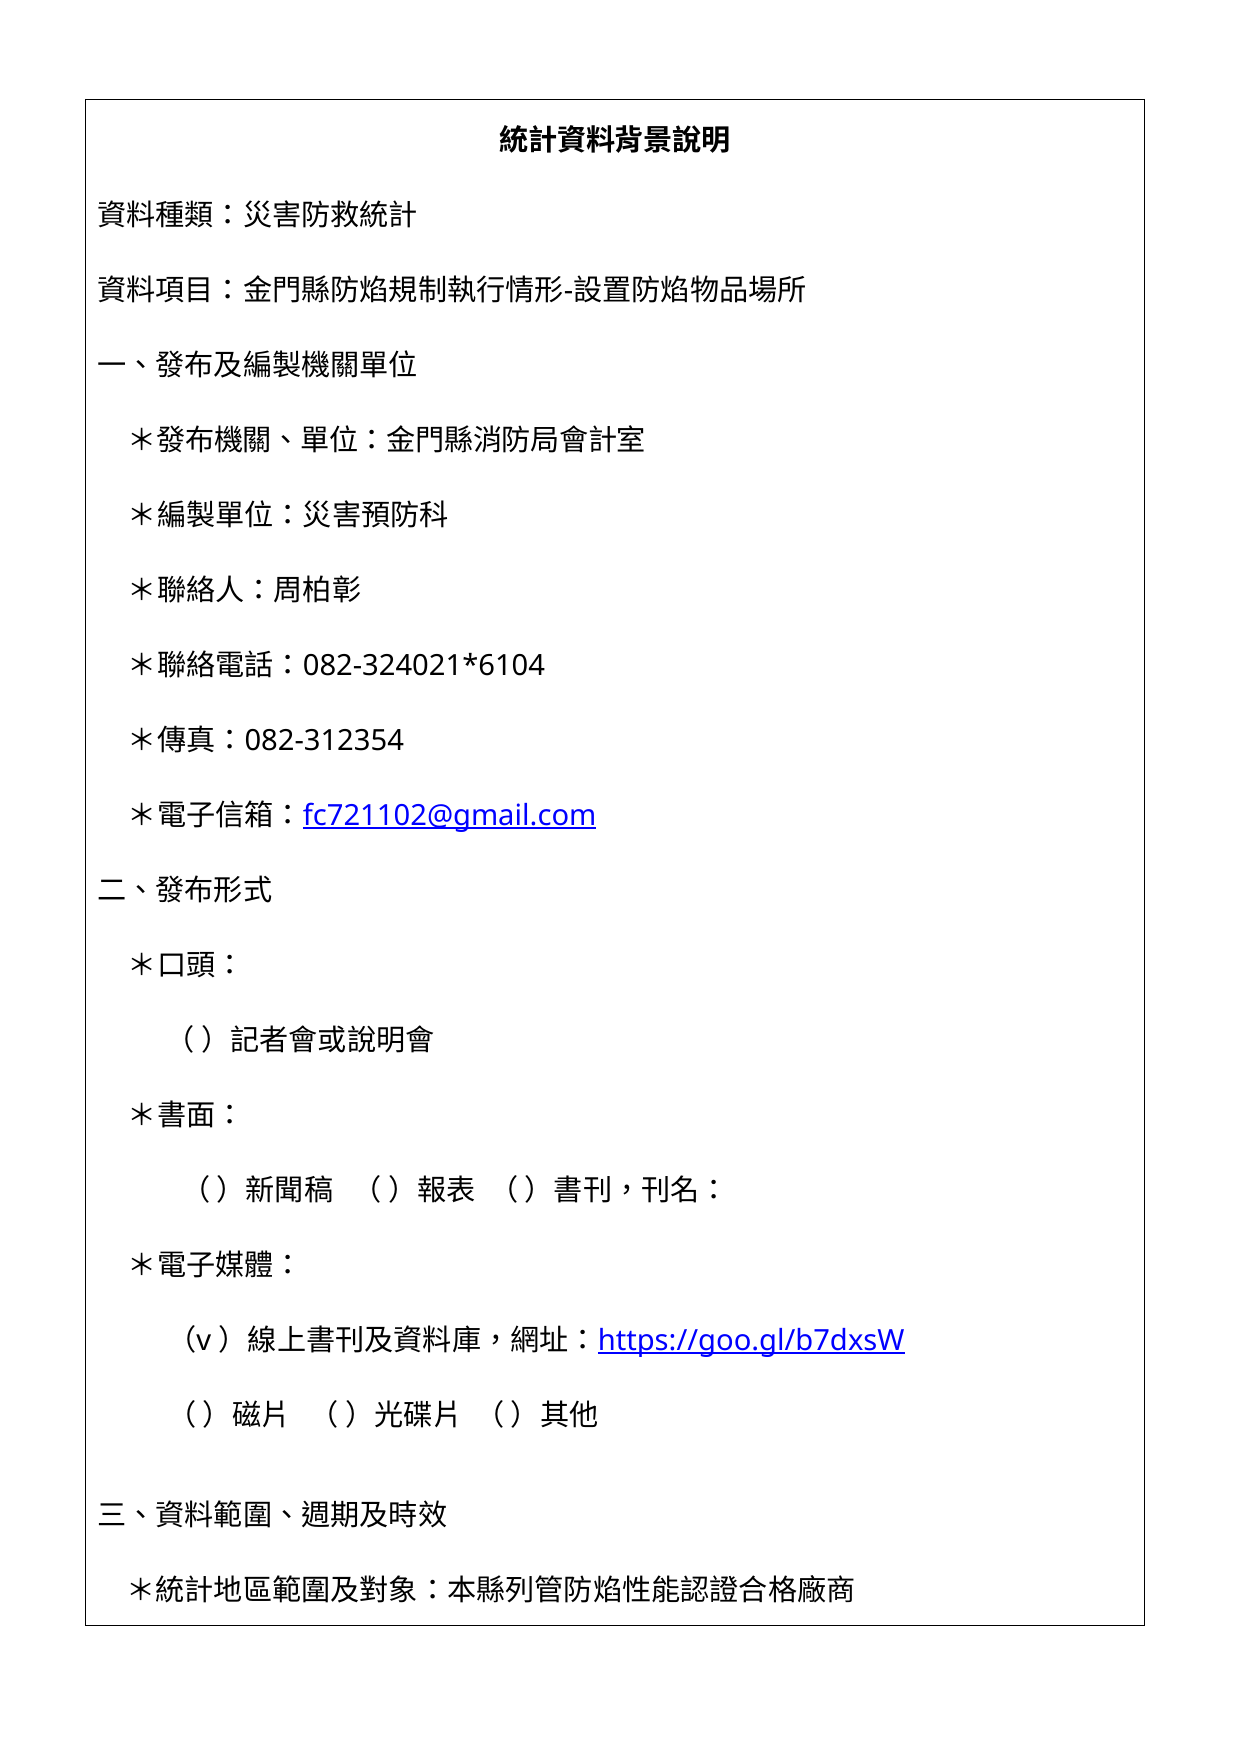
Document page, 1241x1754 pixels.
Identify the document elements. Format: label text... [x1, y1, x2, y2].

table_header 統計資料背景說明 資料種類：災害防救統計 資料項目：金門縣防焰規制執行情形-設置防焰物品場所 一、發布及編製機關單位 ＊發布機關、單位：金門縣消防局會計室 ＊編製單位：災害預防科 ＊聯絡人：周柏彰 ＊聯絡電話：082-324021*6104 ＊傳真：082-312354 ＊電子信箱：fc721102@gmail.com 二、發布形式 口頭： （ ）記者會或說明會 書面： （ ）新聞稿 （ ）報表 （ ）書刊，刊名： ＊電子媒體： （v ）線上書刊及資料庫，網址：https://goo.gl/b7dxsW （ ）磁片 （ ）光碟片 （ ）其他 三、資料範圍、週期及時效 ＊統計地區範圍及對象：本縣列管防焰性能認證合格廠商 [86, 100, 1144, 1625]
